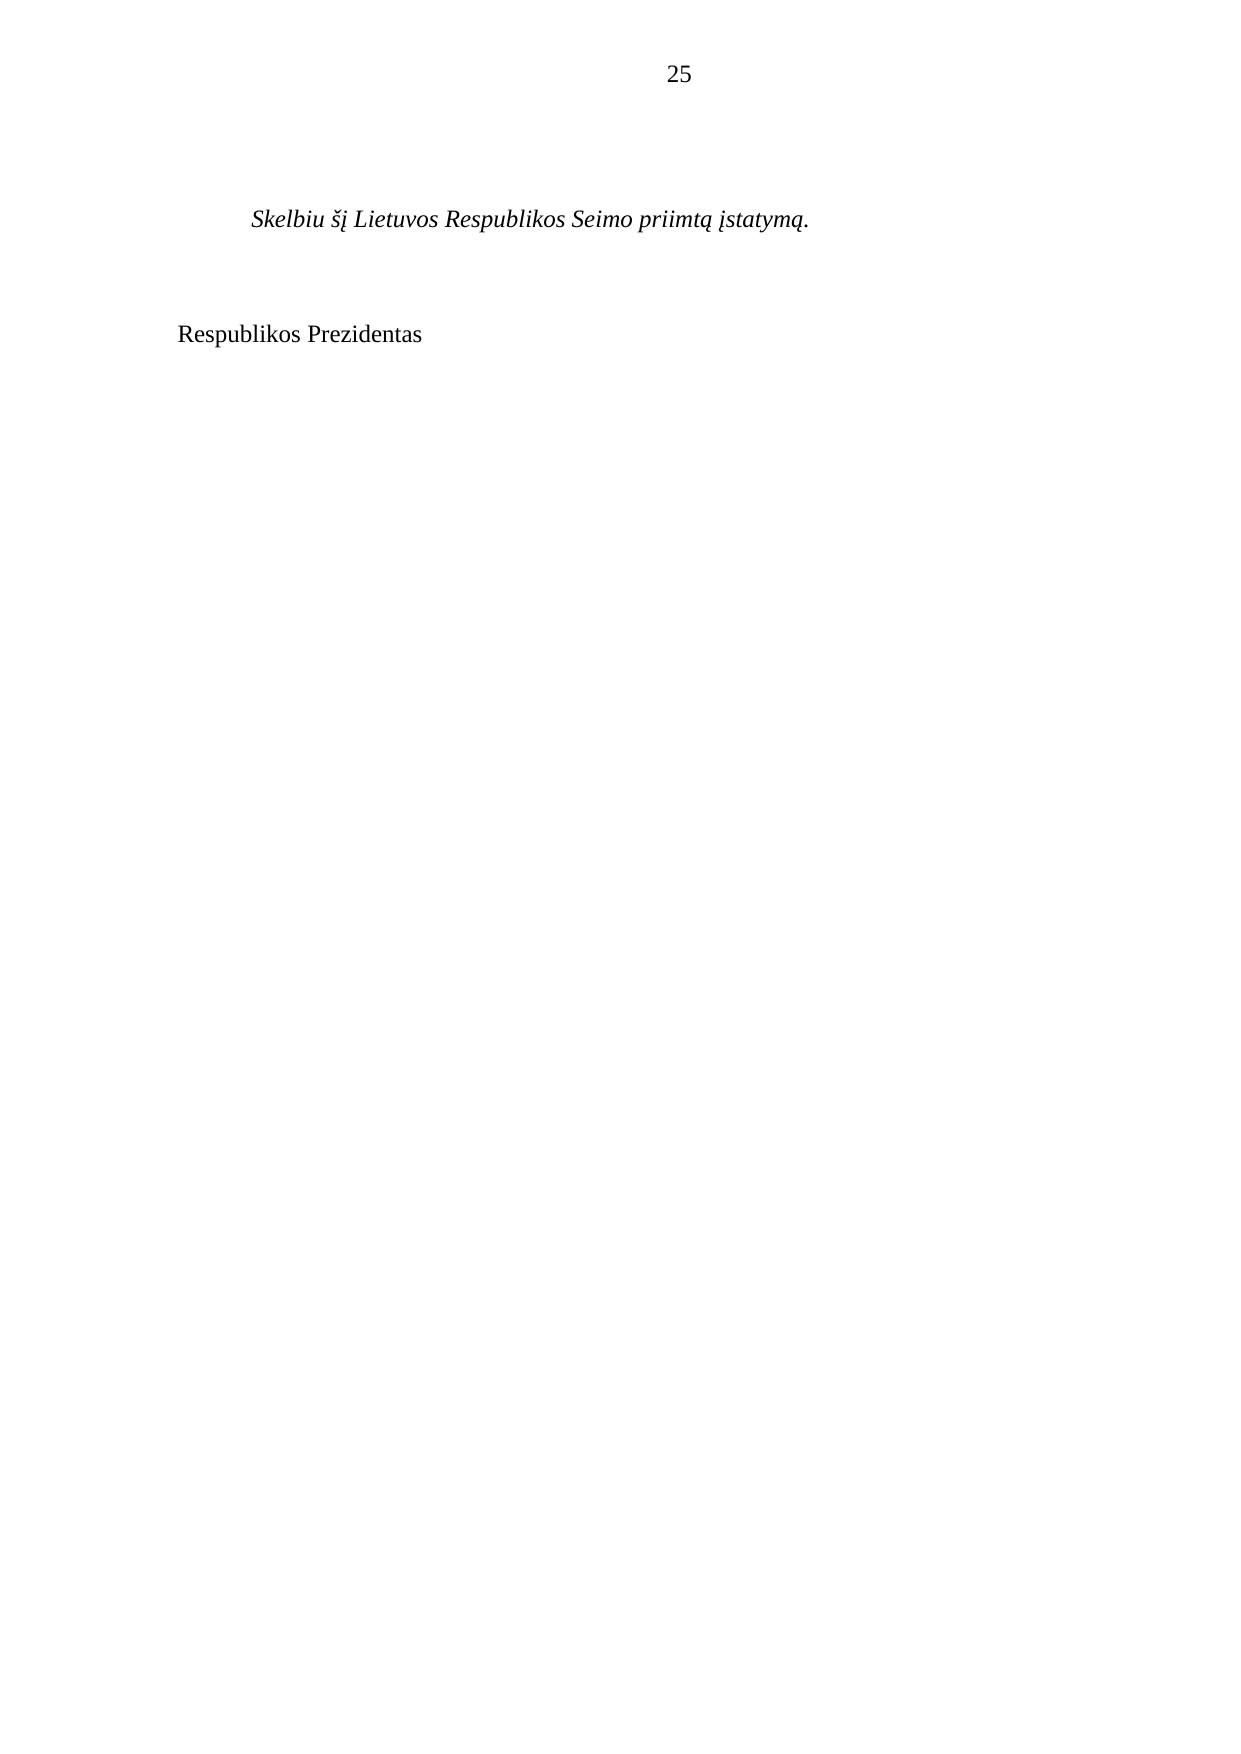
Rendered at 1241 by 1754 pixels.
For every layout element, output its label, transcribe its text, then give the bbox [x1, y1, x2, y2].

text Skelbiu šį Lietuvos Respublikos Seimo priimtą įstatymą. [177, 204, 1181, 233]
text Respublikos Prezidentas [177, 319, 1181, 348]
